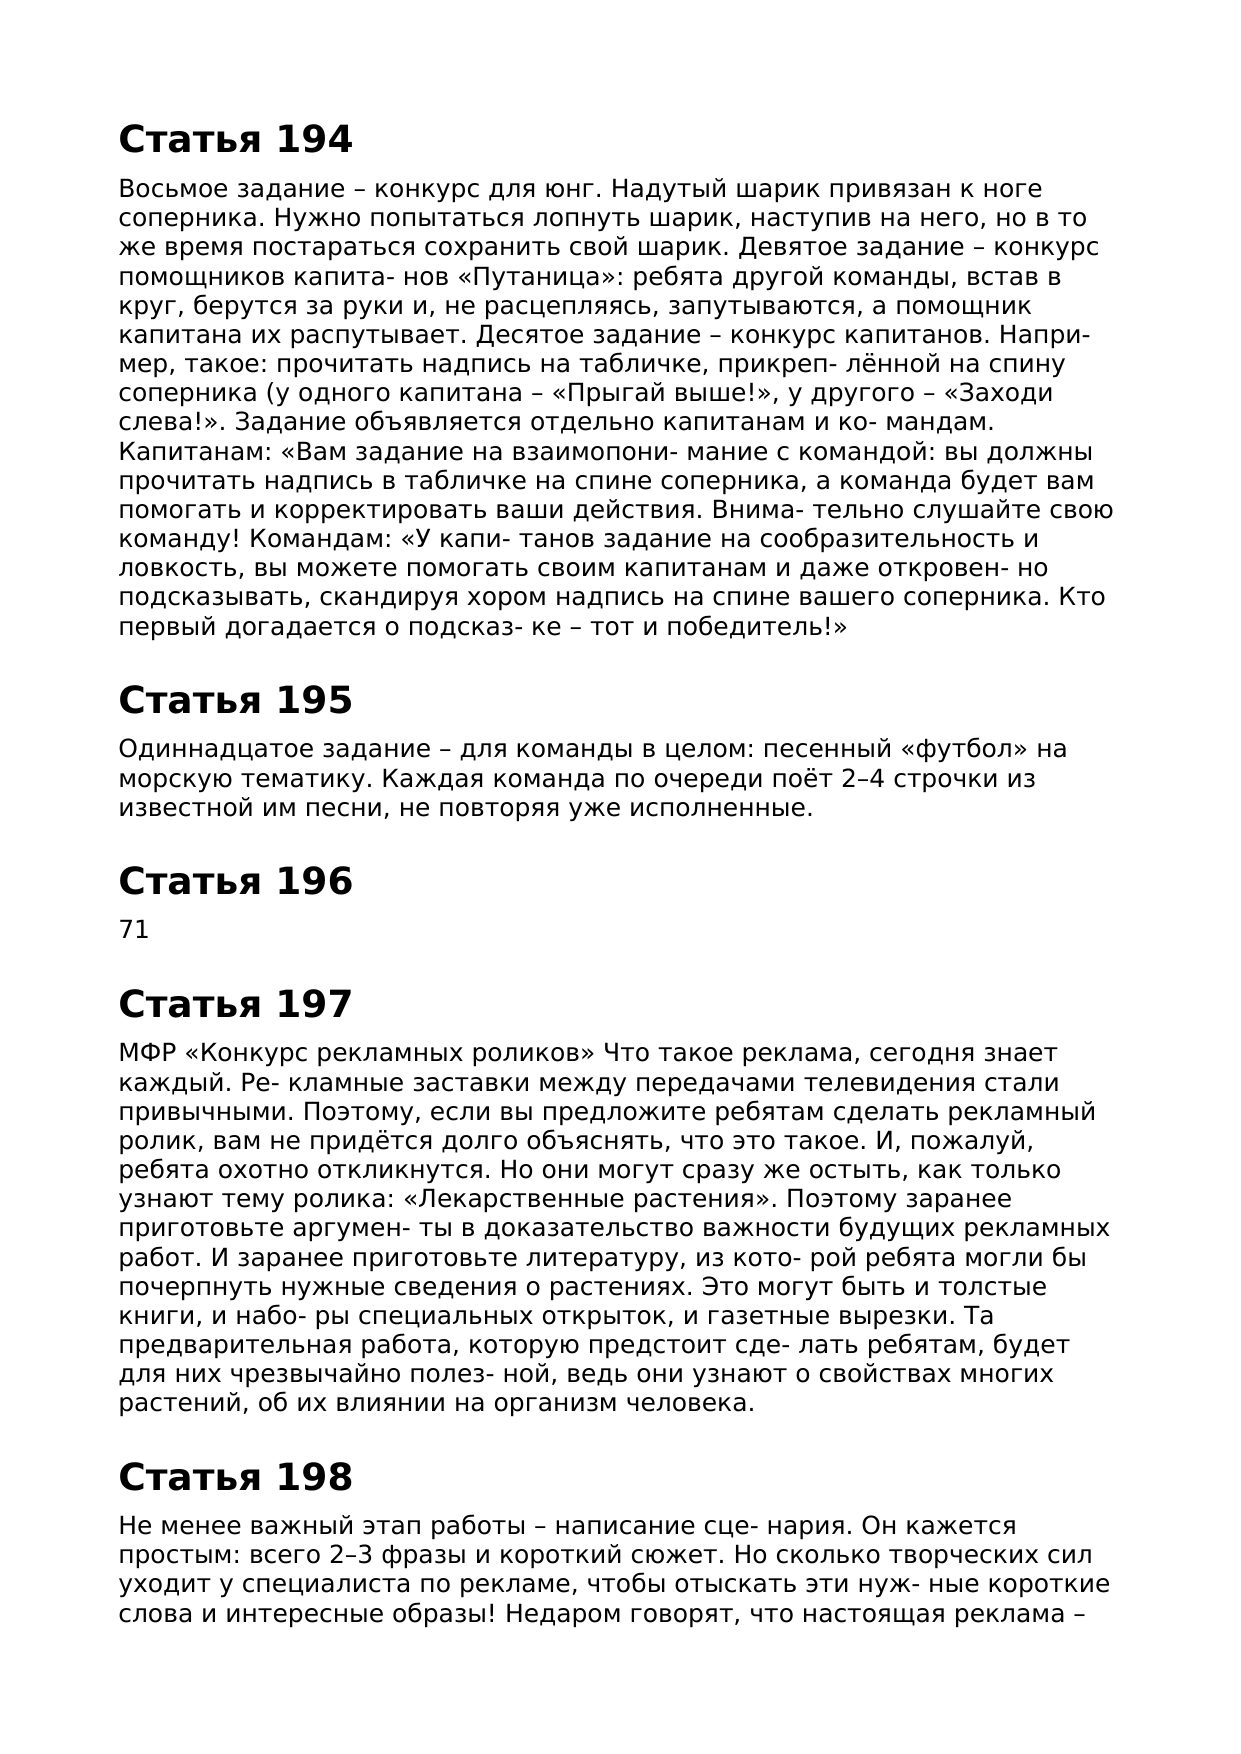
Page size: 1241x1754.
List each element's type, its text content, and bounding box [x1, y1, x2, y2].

subtitle Статья 197 [118, 982, 1122, 1026]
subtitle Статья 194 [118, 118, 1122, 162]
subtitle Статья 195 [118, 678, 1122, 722]
text МФР «Конкурс рекламных роликов» Что такое реклама, сегодня знает каждый. Ре- кламные заставки между передачами телевидения стали привычными. Поэтому, если вы предложите ребятам сделать рекламный ролик, вам не придётся долго объяснять, что это такое. И, пожалуй, ребята охотно откликнутся. Но они могут сразу же остыть, как только узнают тему ролика: «Лекарственные растения». Поэтому заранее приготовьте аргумен- ты в доказательство важности будущих рекламных работ. И заранее приготовьте литературу, из кото- рой ребята могли бы почерпнуть нужные сведения о растениях. Это могут быть и толстые книги, и набо- ры специальных открыток, и газетные вырезки. Та предварительная работа, которую предстоит сде- лать ребятам, будет для них чрезвычайно полез- ной, ведь они узнают о свойствах многих растений, об их влиянии на организм человека. [118, 1038, 1122, 1418]
subtitle Статья 198 [118, 1455, 1122, 1499]
text Одиннадцатое задание – для команды в целом: песенный «футбол» на морскую тематику. Каждая команда по очереди поёт 2–4 строчки из известной им песни, не повторяя уже исполненные. [118, 734, 1122, 822]
text Восьмое задание – конкурс для юнг. Надутый шарик привязан к ноге соперника. Нужно попытаться лопнуть шарик, наступив на него, но в то же время постараться сохранить свой шарик. Девятое задание – конкурс помощников капита- нов «Путаница»: ребята другой команды, встав в круг, берутся за руки и, не расцепляясь, запутываются, а помощник капитана их распутывает. Десятое задание – конкурс капитанов. Напри- мер, такое: прочитать надпись на табличке, прикреп- лённой на спину соперника (у одного капитана – «Прыгай выше!», у другого – «Заходи слева!». Задание объявляется отдельно капитанам и ко- мандам. Капитанам: «Вам задание на взаимопони- мание с командой: вы должны прочитать надпись в табличке на спине соперника, а команда будет вам помогать и корректировать ваши действия. Внима- тельно слушайте свою команду! Командам: «У капи- танов задание на сообразительность и ловкость, вы можете помогать своим капитанам и даже откровен- но подсказывать, скандируя хором надпись на спине вашего соперника. Кто первый догадается о подсказ- ке – тот и победитель!» [118, 174, 1122, 641]
subtitle Статья 196 [118, 859, 1122, 903]
text Не менее важный этап работы – написание сце- нария. Он кажется простым: всего 2–3 фразы и короткий сюжет. Но сколько творческих сил уходит у специалиста по рекламе, чтобы отыскать эти нуж- ные короткие слова и интересные образы! Недаром говорят, что настоящая реклама – [118, 1511, 1122, 1628]
text 71 [118, 916, 1122, 945]
